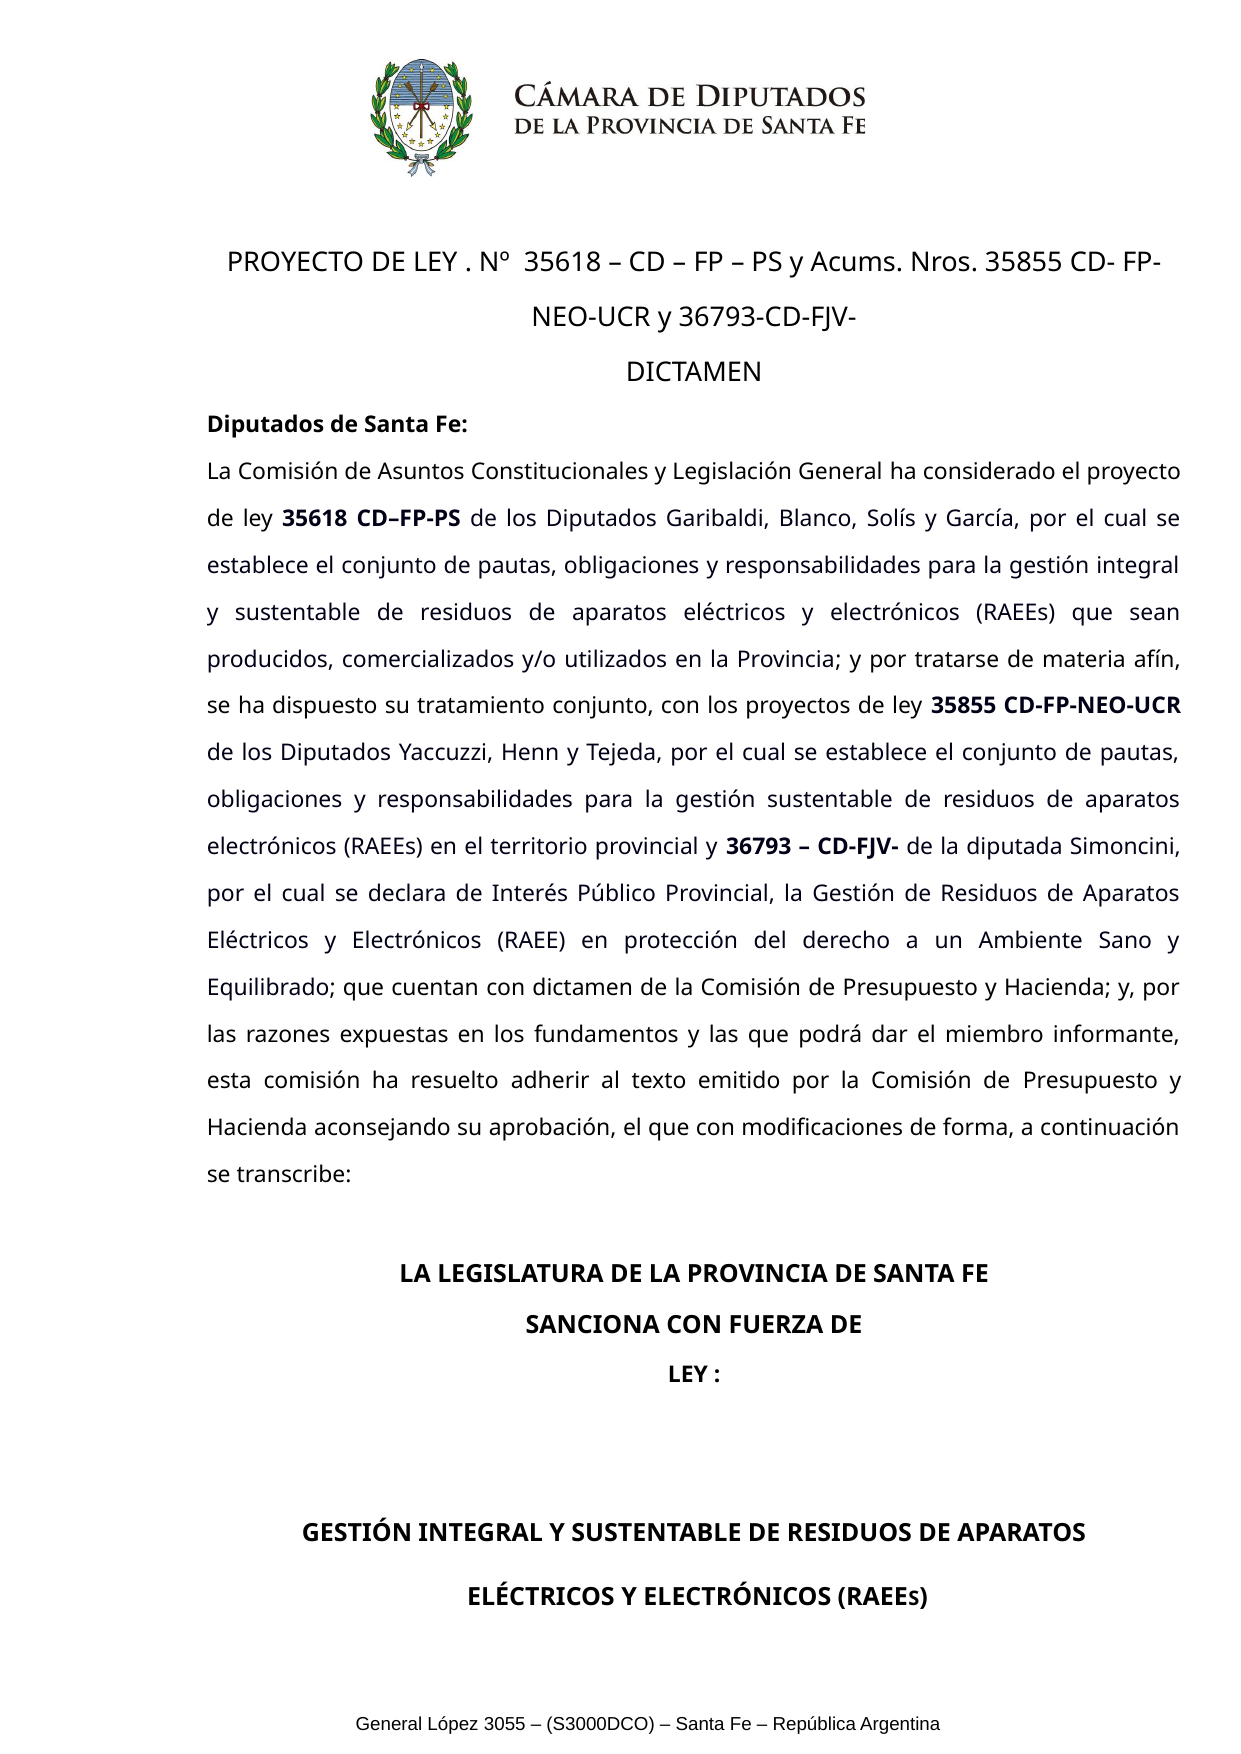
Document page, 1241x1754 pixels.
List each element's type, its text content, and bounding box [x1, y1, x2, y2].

text PROYECTO DE LEY . Nº 35618 – CD – FP – PS y Acums. Nros. 35855 CD- FP-NEO-UCR y 36793-CD-FJV- [207, 242, 1181, 334]
text SANCIONA CON FUERZA DE [207, 1307, 1181, 1341]
text LEY : [207, 1358, 1181, 1389]
text GESTIÓN INTEGRAL Y SUSTENTABLE DE RESIDUOS DE APARATOS [207, 1515, 1181, 1549]
text ELÉCTRICOS Y ELECTRÓNICOS (RAEEs) [207, 1579, 1181, 1613]
text LA LEGISLATURA DE LA PROVINCIA DE SANTA FE [207, 1256, 1181, 1290]
picture [370, 59, 866, 181]
text DICTAMEN [207, 353, 1181, 390]
text Diputados de Santa Fe: [207, 408, 1181, 439]
text La Comisión de Asuntos Constitucionales y Legislación General ha considerado el proyecto de ley 35618 CD–FP-PS de los Diputados Garibaldi, Blanco, Solís y García, por el cual se establece el conjunto de pautas, obligaciones y responsabilidades para la gestión integral y sustentable de residuos de aparatos eléctricos y electrónicos (RAEEs) que sean producidos, comercializados y/o utilizados en la Provincia; y por tratarse de materia afín, se ha dispuesto su tratamiento conjunto, con los proyectos de ley 35855 CD-FP-NEO-UCR de los Diputados Yaccuzzi, Henn y Tejeda, por el cual se establece el conjunto de pautas, obligaciones y responsabilidades para la gestión sustentable de residuos de aparatos electrónicos (RAEEs) en el territorio provincial y 36793 – CD-FJV- de la diputada Simoncini, por el cual se declara de Interés Público Provincial, la Gestión de Residuos de Aparatos Eléctricos y Electrónicos (RAEE) en protección del derecho a un Ambiente Sano y Equilibrado; que cuentan con dictamen de la Comisión de Presupuesto y Hacienda; y, por las razones expuestas en los fundamentos y las que podrá dar el miembro informante, esta comisión ha resuelto adherir al texto emitido por la Comisión de Presupuesto y Hacienda aconsejando su aprobación, el que con modificaciones de forma, a continuación se transcribe: [207, 455, 1181, 1189]
